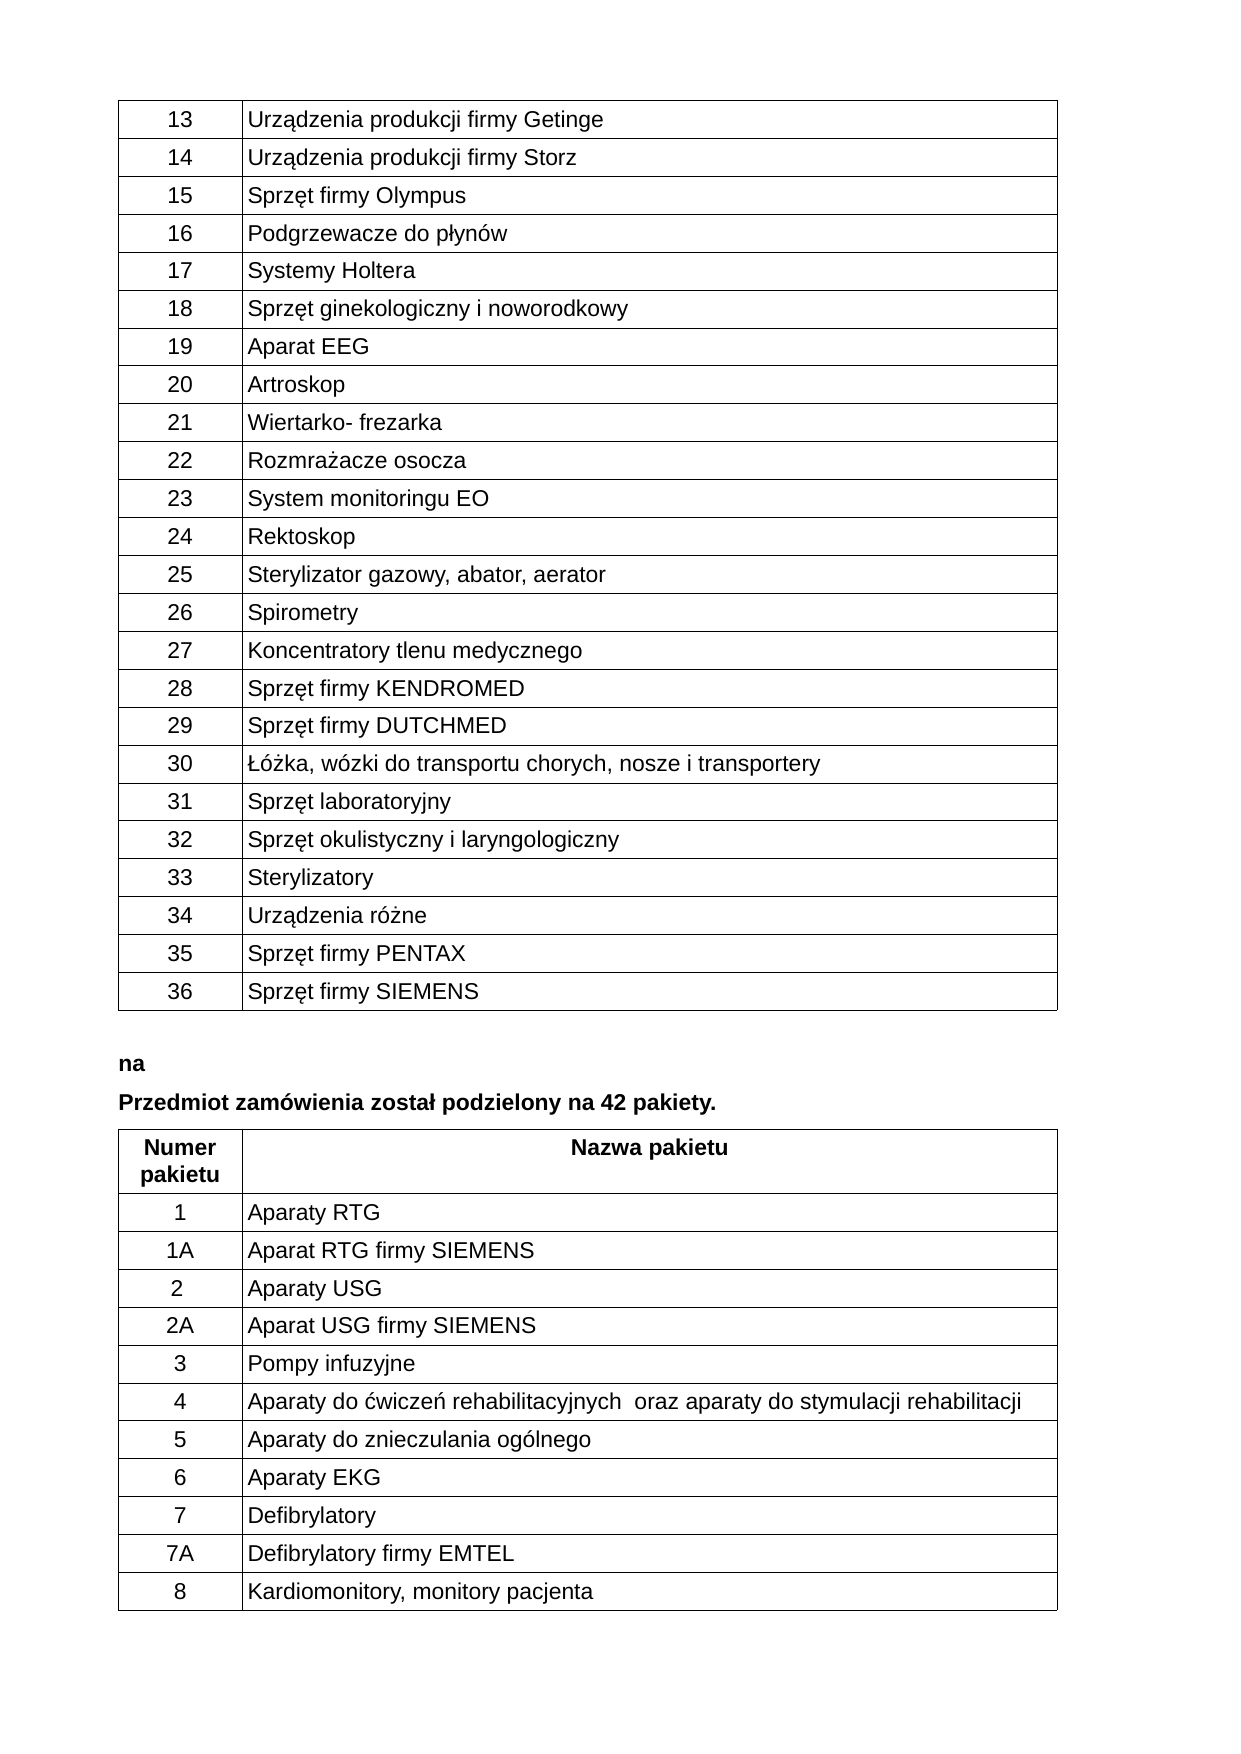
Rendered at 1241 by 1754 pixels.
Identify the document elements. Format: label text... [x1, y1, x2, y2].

table_cell Sterylizatory [243, 859, 1057, 896]
table_cell Koncentratory tlenu medycznego [243, 632, 1057, 669]
table_cell 4 [119, 1384, 242, 1420]
table_cell Systemy Holtera [243, 253, 1057, 289]
table_cell Sprzęt firmy Olympus [243, 177, 1057, 214]
table_cell 14 [119, 139, 242, 176]
text na [118, 1049, 1122, 1076]
table_cell Sprzęt firmy SIEMENS [243, 973, 1057, 1010]
table_cell 21 [119, 404, 242, 441]
table_cell 29 [119, 708, 242, 744]
table_cell 7A [119, 1535, 242, 1572]
table_cell 7 [119, 1497, 242, 1534]
text Przedmiot zamówienia został podzielony na 42 pakiety. [118, 1089, 1122, 1115]
table_cell Sterylizator gazowy, abator, aerator [243, 556, 1057, 593]
table_cell 28 [119, 670, 242, 707]
table_cell 1 [119, 1194, 242, 1231]
table_cell Defibrylatory [243, 1497, 1057, 1534]
table_cell 27 [119, 632, 242, 669]
table_cell 17 [119, 253, 242, 289]
table_cell Aparat RTG firmy SIEMENS [243, 1232, 1057, 1269]
table_cell Aparaty RTG [243, 1194, 1057, 1231]
table_cell Urządzenia różne [243, 897, 1057, 934]
table_cell 3 [119, 1346, 242, 1382]
table_cell Rozmrażacze osocza [243, 442, 1057, 479]
table_cell Pompy infuzyjne [243, 1346, 1057, 1382]
table_cell 23 [119, 480, 242, 517]
table_cell Sprzęt firmy KENDROMED [243, 670, 1057, 707]
table_cell 30 [119, 746, 242, 782]
table_cell Aparaty do ćwiczeń rehabilitacyjnych oraz aparaty do stymulacji rehabilitacji [243, 1384, 1057, 1420]
table_cell Sprzęt firmy DUTCHMED [243, 708, 1057, 744]
table_cell Aparat USG firmy SIEMENS [243, 1308, 1057, 1344]
table_cell Sprzęt ginekologiczny i noworodkowy [243, 291, 1057, 327]
table_cell 2A [119, 1308, 242, 1344]
table_cell 2 [119, 1270, 242, 1307]
table_cell 33 [119, 859, 242, 896]
table_cell Defibrylatory firmy EMTEL [243, 1535, 1057, 1572]
table_cell 24 [119, 518, 242, 555]
table_cell 20 [119, 366, 242, 403]
table_cell 16 [119, 215, 242, 252]
table_cell 5 [119, 1421, 242, 1458]
table_cell 13 [119, 101, 242, 138]
table_cell 26 [119, 594, 242, 631]
table_cell Rektoskop [243, 518, 1057, 555]
table_cell Artroskop [243, 366, 1057, 403]
table_cell 36 [119, 973, 242, 1010]
table_cell 31 [119, 784, 242, 820]
table_cell 35 [119, 935, 242, 972]
table_header Numer pakietu [119, 1130, 242, 1193]
table_cell Podgrzewacze do płynów [243, 215, 1057, 252]
table_cell Urządzenia produkcji firmy Getinge [243, 101, 1057, 138]
table_cell Łóżka, wózki do transportu chorych, nosze i transportery [243, 746, 1057, 782]
table_cell Urządzenia produkcji firmy Storz [243, 139, 1057, 176]
table_cell 1A [119, 1232, 242, 1269]
table_cell 22 [119, 442, 242, 479]
table_cell Wiertarko- frezarka [243, 404, 1057, 441]
table_cell 25 [119, 556, 242, 593]
table_cell 18 [119, 291, 242, 327]
table_cell 32 [119, 821, 242, 858]
table_cell 6 [119, 1459, 242, 1496]
table_cell Aparaty USG [243, 1270, 1057, 1307]
table_cell 8 [119, 1573, 242, 1610]
table_cell Sprzęt laboratoryjny [243, 784, 1057, 820]
table_cell Aparaty EKG [243, 1459, 1057, 1496]
table_cell Spirometry [243, 594, 1057, 631]
table_cell Sprzęt okulistyczny i laryngologiczny [243, 821, 1057, 858]
table_cell 19 [119, 329, 242, 365]
table_cell 34 [119, 897, 242, 934]
table_cell System monitoringu EO [243, 480, 1057, 517]
table_cell Sprzęt firmy PENTAX [243, 935, 1057, 972]
table_cell 15 [119, 177, 242, 214]
table_cell Kardiomonitory, monitory pacjenta [243, 1573, 1057, 1610]
table_cell Aparat EEG [243, 329, 1057, 365]
table_header Nazwa pakietu [243, 1130, 1057, 1193]
table_cell Aparaty do znieczulania ogólnego [243, 1421, 1057, 1458]
